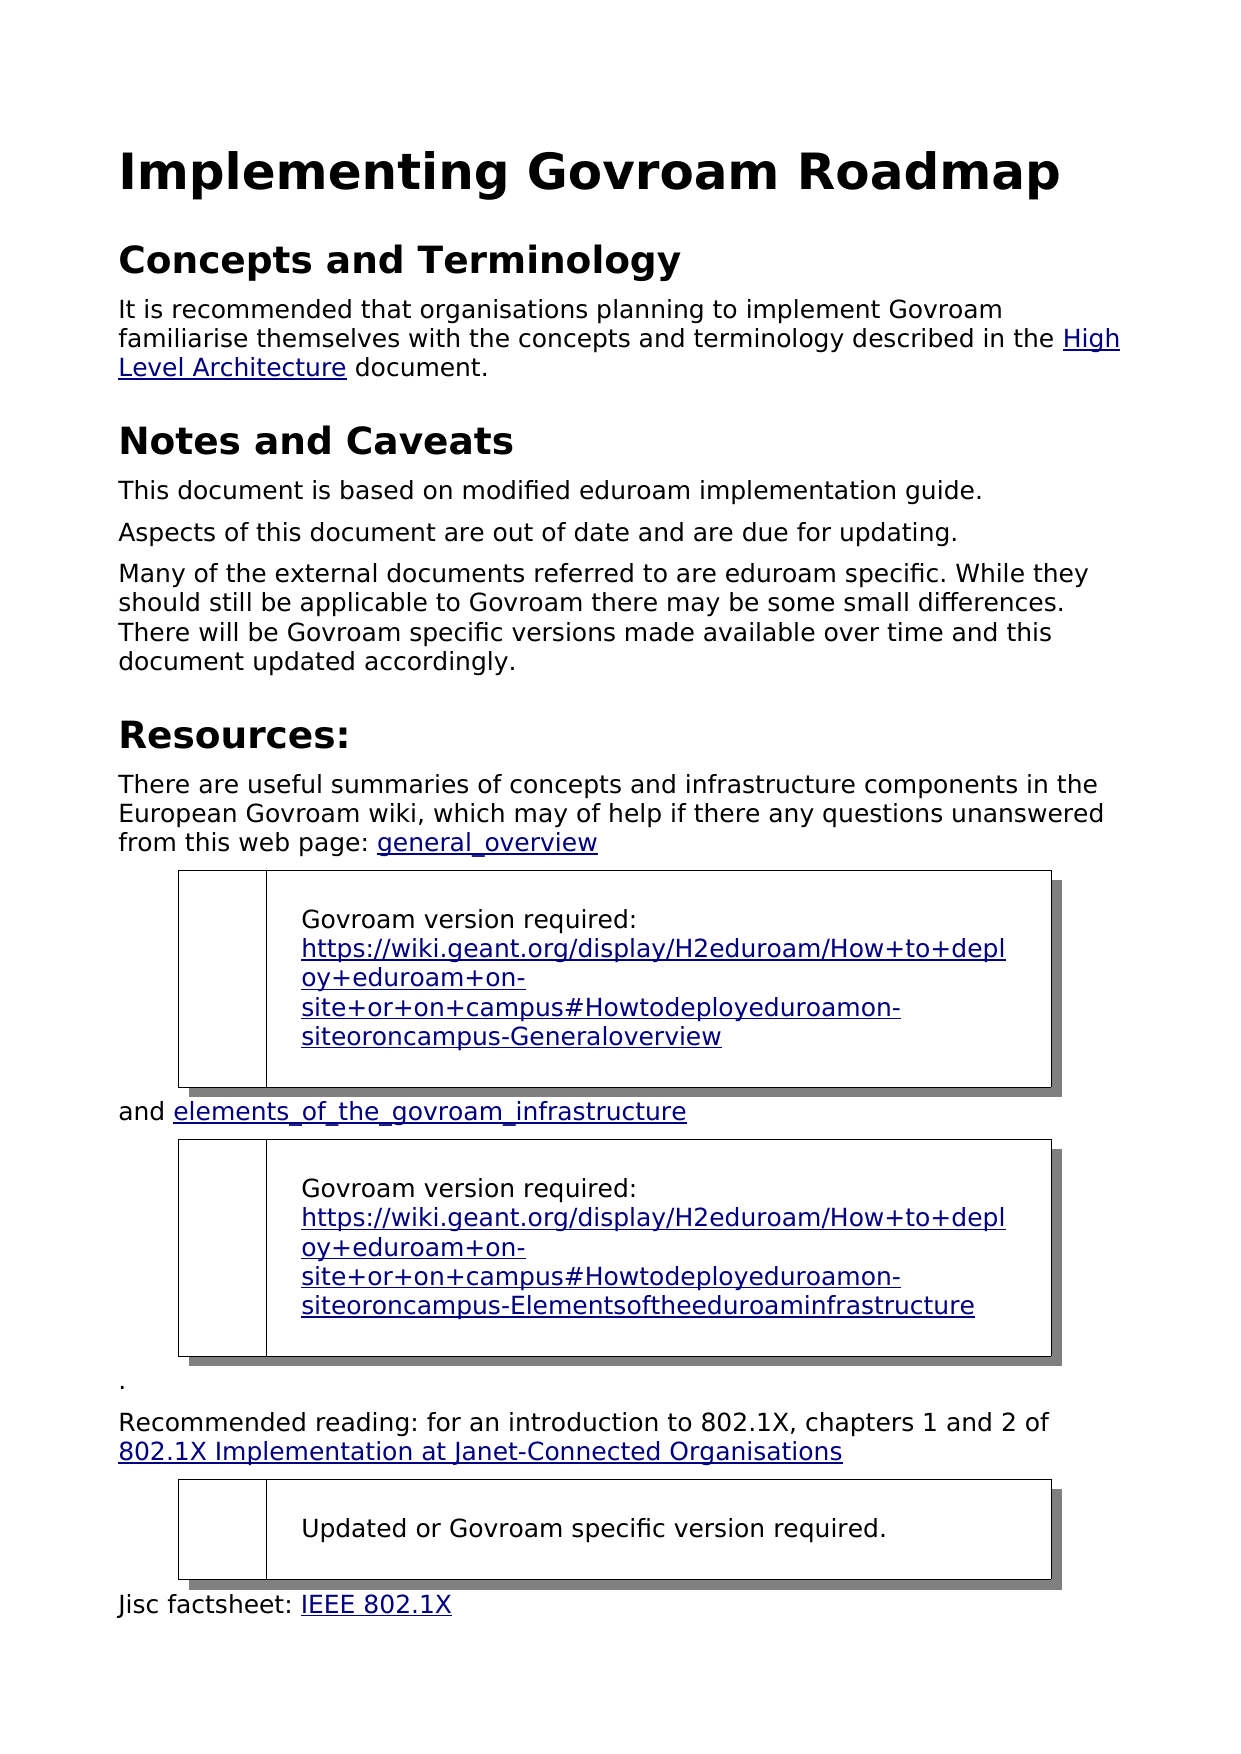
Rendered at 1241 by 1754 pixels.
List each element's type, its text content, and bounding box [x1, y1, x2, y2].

subtitle Concepts and Terminology [118, 239, 1122, 282]
table_header [179, 1480, 266, 1579]
text Many of the external documents referred to are eduroam specific. While they should still be applicable to Govroam there may be some small differences. There will be Govroam specific versions made available over time and this document updated accordingly. [118, 559, 1122, 676]
table_header [179, 871, 266, 1087]
text This document is based on modified eduroam implementation guide. [118, 476, 1122, 505]
text It is recommended that organisations planning to implement Govroam familiarise themselves with the concepts and terminology described in the High Level Architecture document. [118, 295, 1122, 382]
subtitle Implementing Govroam Roadmap [118, 143, 1122, 201]
text Aspects of this document are out of date and are due for updating. [118, 518, 1122, 547]
text and elements_of_the_govroam_infrastructure [118, 1097, 1122, 1126]
subtitle Resources: [118, 714, 1122, 757]
table_header Govroam version required: https://wiki.geant.org/display/H2eduroam/How+to+deploy+eduroam+on-site+or+on+campus#Howtodeployeduroamon-siteoroncampus-Elementsoftheeduroaminfrastructure [267, 1140, 1051, 1356]
text There are useful summaries of concepts and infrastructure components in the European Govroam wiki, which may of help if there any questions unanswered from this web page: general_overview [118, 770, 1122, 857]
table_header Updated or Govroam specific version required. [267, 1480, 1051, 1579]
table_header Govroam version required: https://wiki.geant.org/display/H2eduroam/How+to+deploy+eduroam+on-site+or+on+campus#Howtodeployeduroamon-siteoroncampus-Generaloverview [267, 871, 1051, 1087]
text Recommended reading: for an introduction to 802.1X, chapters 1 and 2 of 802.1X Implementation at Janet-Connected Organisations [118, 1408, 1122, 1466]
table_header [179, 1140, 266, 1356]
text . [118, 1366, 1122, 1396]
subtitle Notes and Caveats [118, 420, 1122, 464]
text Jisc factsheet: IEEE 802.1X [118, 1590, 1122, 1619]
